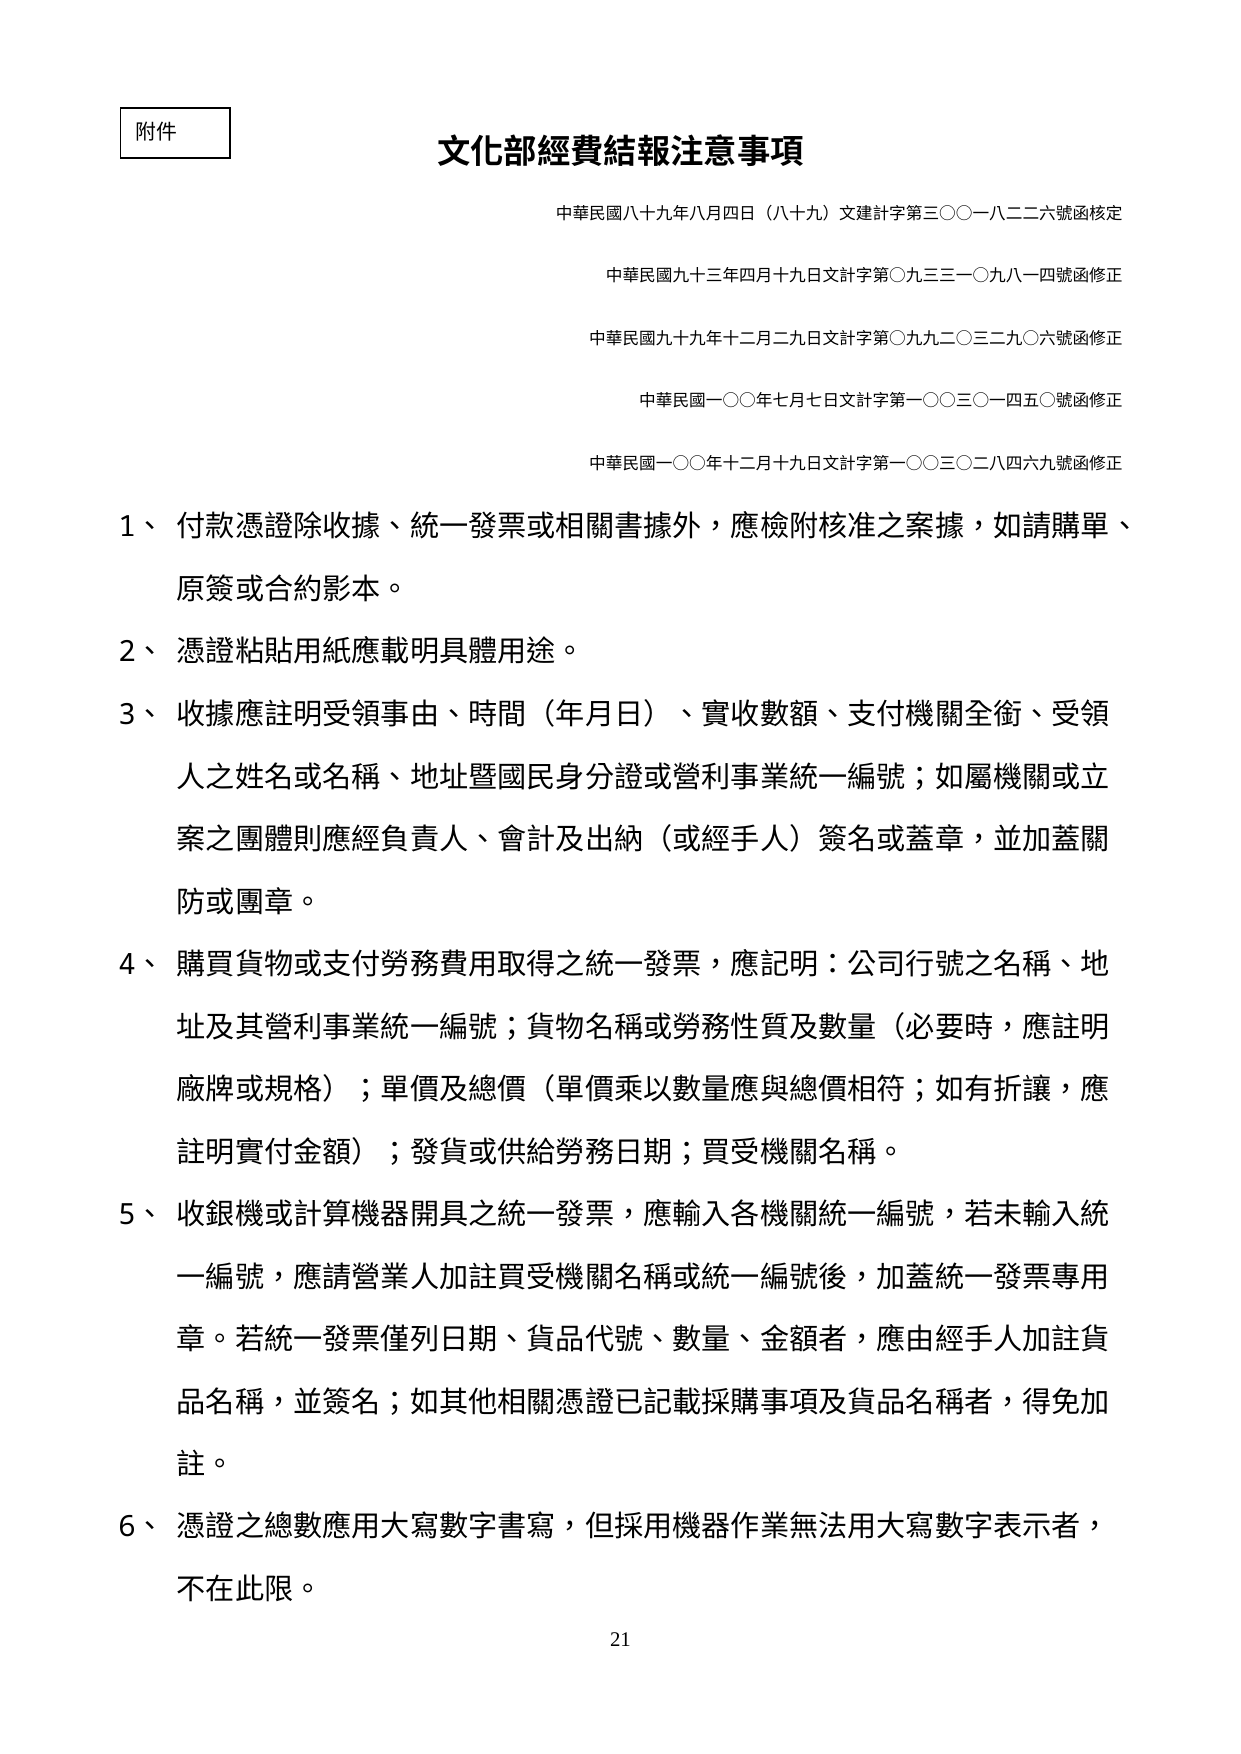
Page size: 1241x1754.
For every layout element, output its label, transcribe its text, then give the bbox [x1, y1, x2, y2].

list 收銀機或計算機器開具之統一發票，應輸入各機關統一編號，若未輸入統一編號，應請營業人加註買受機關名稱或統一編號後，加蓋統一發票專用章。若統一發票僅列日期、貨品代號、數量、金額者，應由經手人加註貨品名稱，並簽名；如其他相關憑證已記載採購事項及貨品名稱者，得免加註。 [118, 1170, 1122, 1483]
list 付款憑證除收據、統一發票或相關書據外，應檢附核准之案據，如請購單、原簽或合約影本。 [118, 483, 1122, 608]
list 收據應註明受領事由、時間（年月日）、實收數額、支付機關全銜、受領人之姓名或名稱、地址暨國民身分證或營利事業統一編號；如屬機關或立案之團體則應經負責人、會計及出納（或經手人）簽名或蓋章，並加蓋關防或團章。 [118, 670, 1122, 920]
text 中華民國一○○年七月七日文計字第一○○三○一四五○號函修正 [212, 358, 1122, 420]
text 中華民國一○○年十二月十九日文計字第一○○三○二八四六九號函修正 [212, 420, 1122, 483]
text 中華民國九十九年十二月二九日文計字第○九九二○三二九○六號函修正 [212, 295, 1122, 358]
list 憑證粘貼用紙應載明具體用途。 [118, 608, 1122, 670]
list 購買貨物或支付勞務費用取得之統一發票，應記明：公司行號之名稱、地址及其營利事業統一編號；貨物名稱或勞務性質及數量（必要時，應註明廠牌或規格）；單價及總價（單價乘以數量應與總價相符；如有折讓，應註明實付金額）；發貨或供給勞務日期；買受機關名稱。 [118, 920, 1122, 1170]
text 中華民國八十九年八月四日（八十九）文建計字第三○○一八二二六號函核定 [212, 170, 1122, 233]
text 中華民國九十三年四月十九日文計字第○九三三一○九八一四號函修正 [212, 233, 1122, 295]
text 文化部經費結報注意事項 [118, 108, 1122, 170]
list 憑證之總數應用大寫數字書寫，但採用機器作業無法用大寫數字表示者，不在此限。 [118, 1483, 1122, 1608]
